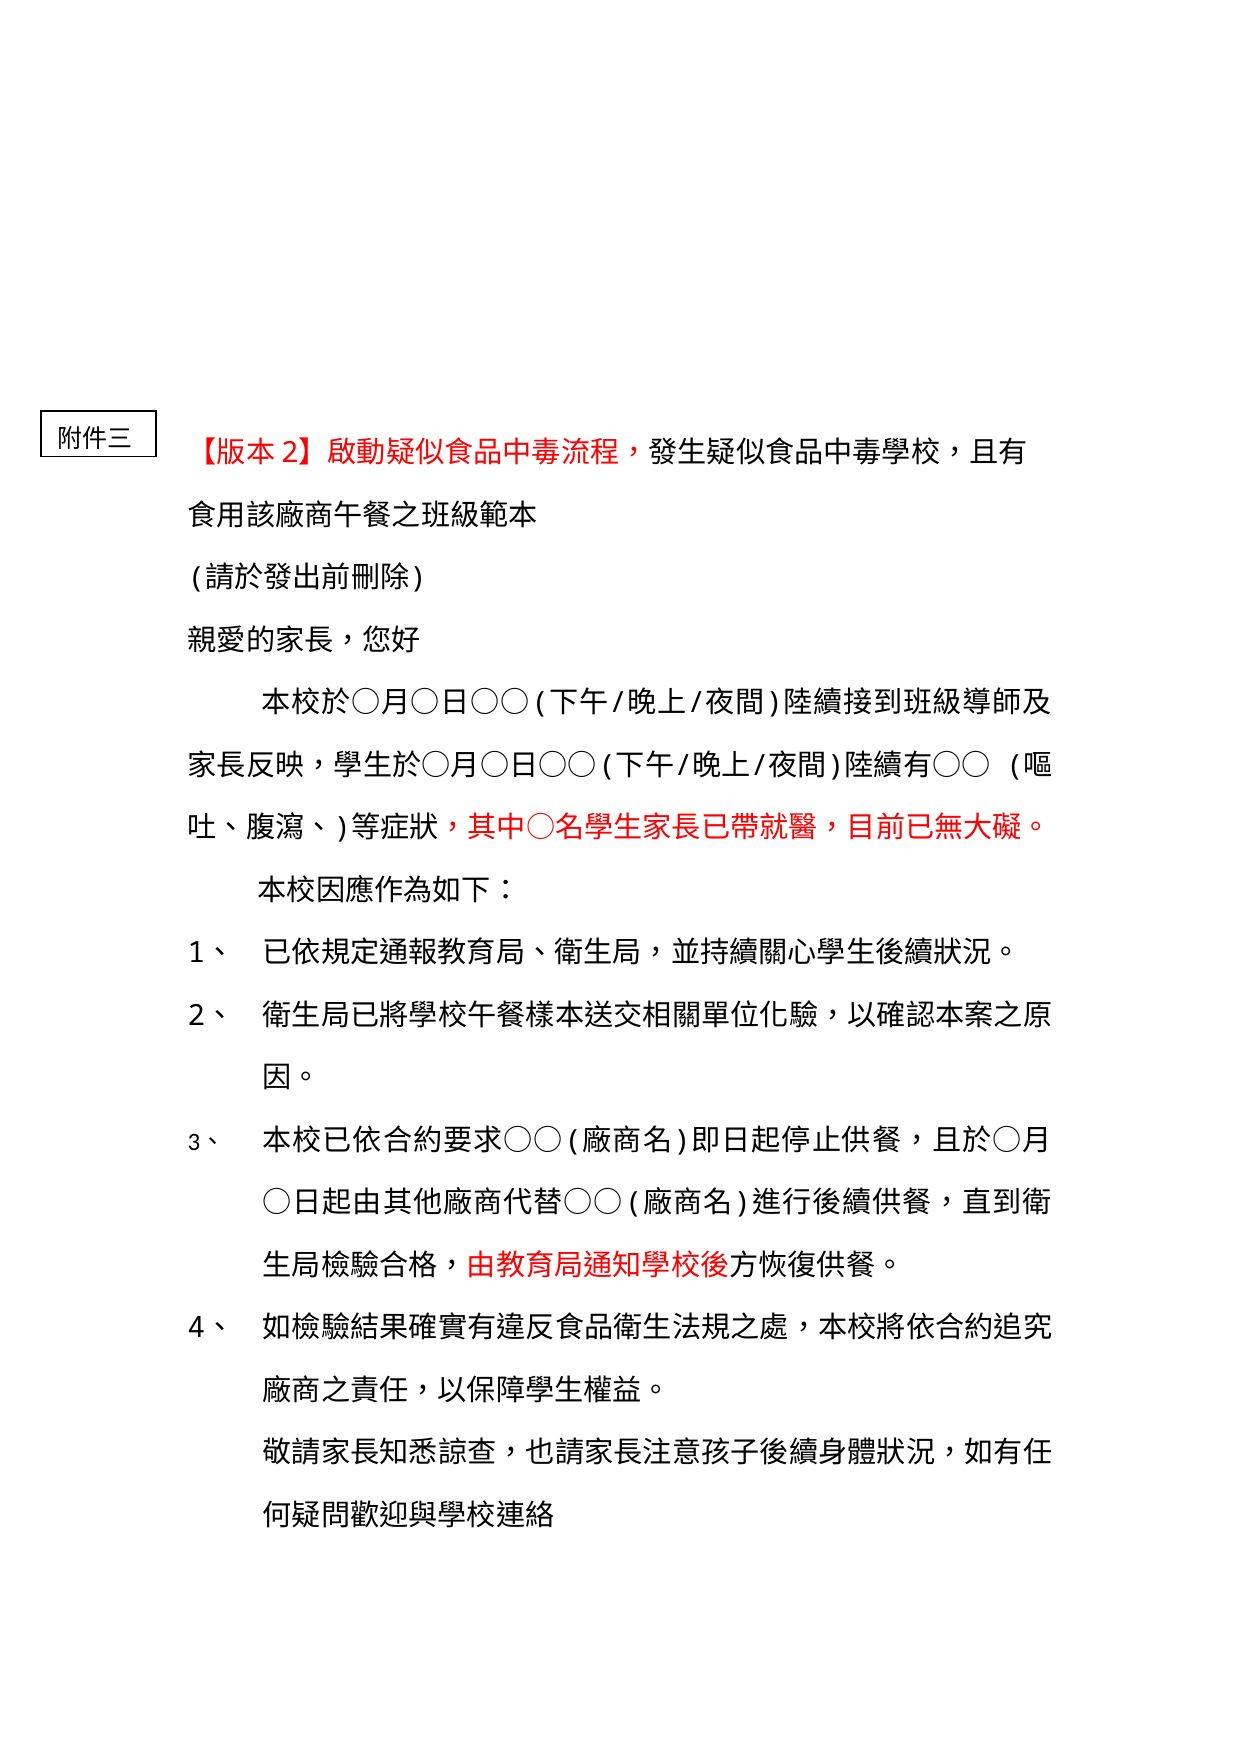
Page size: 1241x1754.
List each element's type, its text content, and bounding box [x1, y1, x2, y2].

text 本校於○月○日○○(下午/晚上/夜間)陸續接到班級導師及家長反映，學生於○月○日○○(下午/晚上/夜間)陸續有○○ (嘔吐、腹瀉、)等症狀，其中○名學生家長已帶就醫，目前已無大礙。 [187, 658, 1053, 846]
text 附件三 [57, 419, 140, 448]
text 本校因應作為如下： [187, 846, 1053, 908]
list 如檢驗結果確實有違反食品衛生法規之處，本校將依合約追究廠商之責任，以保障學生權益。 [187, 1283, 1053, 1408]
list 本校已依合約要求○○(廠商名)即日起停止供餐，且於○月○日起由其他廠商代替○○(廠商名)進行後續供餐，直到衛生局檢驗合格，由教育局通知學校後方恢復供餐。 [187, 1096, 1053, 1283]
text (請於發出前刪除) [187, 533, 1053, 596]
text 【版本2】啟動疑似食品中毒流程，發生疑似食品中毒學校，且有食用該廠商午餐之班級範本 [187, 408, 1053, 533]
list 衛生局已將學校午餐樣本送交相關單位化驗，以確認本案之原因。 [187, 971, 1053, 1096]
list 已依規定通報教育局、衛生局，並持續關心學生後續狀況。 [187, 908, 1053, 971]
text [42, 412, 155, 456]
text 親愛的家長，您好 [187, 596, 1053, 658]
text 敬請家長知悉諒查，也請家長注意孩子後續身體狀況，如有任何疑問歡迎與學校連絡 [262, 1408, 1053, 1533]
